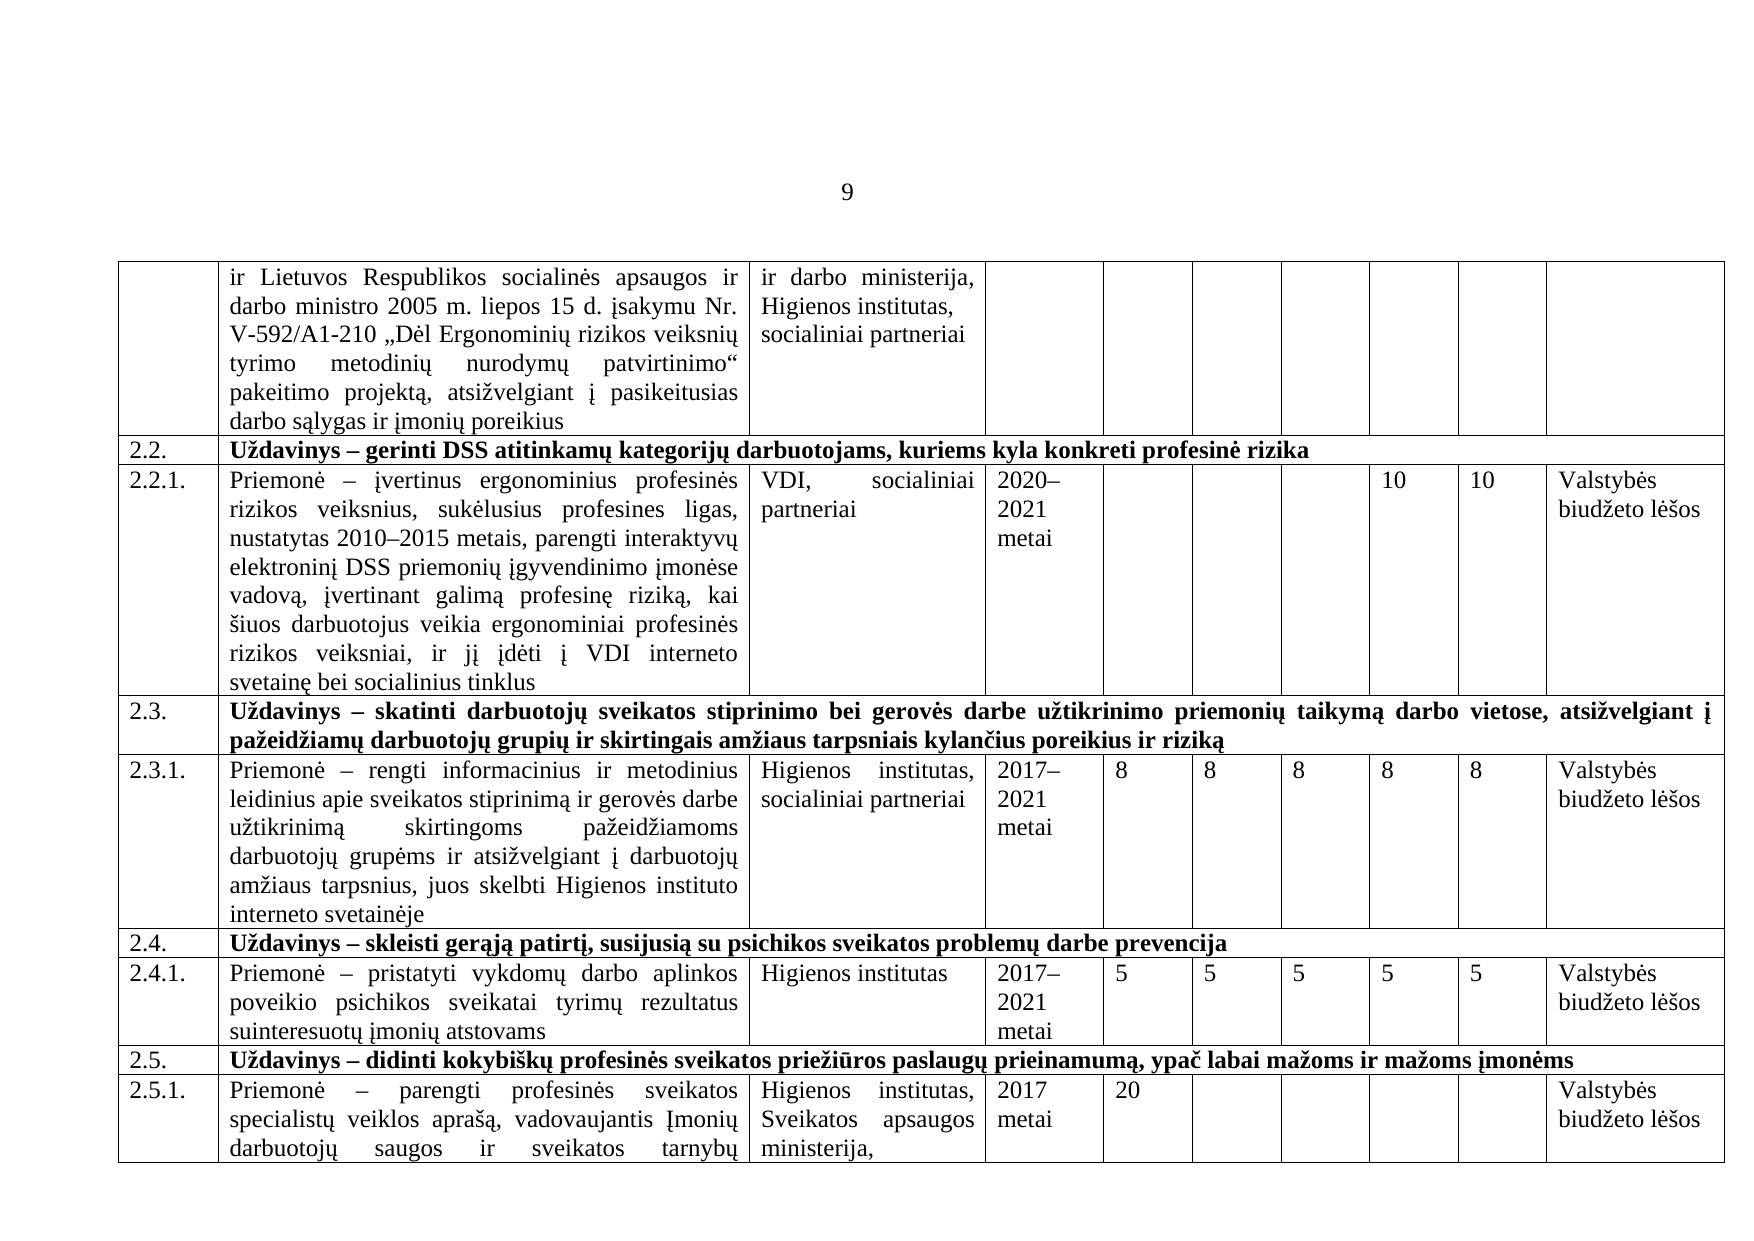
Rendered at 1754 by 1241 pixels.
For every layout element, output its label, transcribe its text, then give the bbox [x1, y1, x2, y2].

table_cell [1282, 465, 1369, 695]
table_cell VDI, socialiniai partneriai [750, 465, 985, 695]
table_cell Higienos institutas, Sveikatos apsaugos ministerija, [750, 1075, 985, 1162]
table_cell Priemonė – pristatyti vykdomų darbo aplinkos poveikio psichikos sveikatai tyrimų rezultatus suinteresuotų įmonių atstovams [219, 958, 749, 1044]
table_cell Uždavinys – didinti kokybiškų profesinės sveikatos priežiūros paslaugų prieinamumą, ypač labai mažoms ir mažoms įmonėms [219, 1046, 1724, 1074]
table_cell 10 [1459, 465, 1546, 695]
table_cell [1104, 465, 1192, 695]
table_cell [1370, 262, 1458, 434]
table_cell ir Lietuvos Respublikos socialinės apsaugos ir darbo ministro 2005 m. liepos 15 d. įsakymu Nr. V-592/A1-210 „Dėl Ergonominių rizikos veiksnių tyrimo metodinių nurodymų patvirtinimo“ pakeitimo projektą, atsižvelgiant į pasikeitusias darbo sąlygas ir įmonių poreikius [219, 262, 749, 434]
table_cell [986, 262, 1103, 434]
table_cell ir darbo ministerija, Higienos institutas, socialiniai partneriai [750, 262, 985, 434]
table_cell [1193, 262, 1281, 434]
table_cell 20 [1104, 1075, 1192, 1162]
table_cell 8 [1370, 755, 1458, 927]
table_cell 10 [1370, 465, 1458, 695]
table_cell 2017–2021 metai [986, 755, 1103, 927]
table_cell 2.2.1. [119, 465, 218, 695]
table_cell 5 [1282, 958, 1369, 1044]
table_cell [1282, 262, 1369, 434]
table_cell 2.2. [119, 436, 218, 464]
table_cell Valstybės biudžeto lėšos [1547, 958, 1724, 1044]
table_cell Priemonė – rengti informacinius ir metodinius leidinius apie sveikatos stiprinimą ir gerovės darbe užtikrinimą skirtingoms pažeidžiamoms darbuotojų grupėms ir atsižvelgiant į darbuotojų amžiaus tarpsnius, juos skelbti Higienos instituto interneto svetainėje [219, 755, 749, 927]
table_cell 2.3.1. [119, 755, 218, 927]
table_cell 5 [1459, 958, 1546, 1044]
table_cell [1370, 1075, 1458, 1162]
table_cell 2017 metai [986, 1075, 1103, 1162]
table_cell 5 [1104, 958, 1192, 1044]
table_cell 2.5. [119, 1046, 218, 1074]
table_cell 8 [1459, 755, 1546, 927]
table_cell 2.5.1. [119, 1075, 218, 1162]
table_cell 2017–2021 metai [986, 958, 1103, 1044]
table_cell 2.3. [119, 696, 218, 754]
table_cell Higienos institutas, socialiniai partneriai [750, 755, 985, 927]
table_cell 8 [1104, 755, 1192, 927]
table_cell 8 [1282, 755, 1369, 927]
table_cell 8 [1193, 755, 1281, 927]
table_cell Higienos institutas [750, 958, 985, 1044]
table_cell Valstybės biudžeto lėšos [1547, 1075, 1724, 1162]
table_cell Priemonė – parengti profesinės sveikatos specialistų veiklos aprašą, vadovaujantis Įmonių darbuotojų saugos ir sveikatos tarnybų [219, 1075, 749, 1162]
table_cell [119, 262, 218, 434]
table_cell [1193, 465, 1281, 695]
table_cell Valstybės biudžeto lėšos [1547, 755, 1724, 927]
table_cell [1282, 1075, 1369, 1162]
table_cell 5 [1193, 958, 1281, 1044]
table_cell 5 [1370, 958, 1458, 1044]
table_cell Priemonė – įvertinus ergonominius profesinės rizikos veiksnius, sukėlusius profesines ligas, nustatytas 2010–2015 metais, parengti interaktyvų elektroninį DSS priemonių įgyvendinimo įmonėse vadovą, įvertinant galimą profesinę riziką, kai šiuos darbuotojus veikia ergonominiai profesinės rizikos veiksniai, ir jį įdėti į VDI interneto svetainę bei socialinius tinklus [219, 465, 749, 695]
table_cell Valstybės biudžeto lėšos [1547, 465, 1724, 695]
table_cell [1459, 1075, 1546, 1162]
table_cell Uždavinys – skleisti gerąją patirtį, susijusią su psichikos sveikatos problemų darbe prevencija [219, 929, 1724, 957]
table_cell [1459, 262, 1546, 434]
table_cell 2.4.1. [119, 958, 218, 1044]
table_cell [1547, 262, 1724, 434]
table_cell Uždavinys – gerinti DSS atitinkamų kategorijų darbuotojams, kuriems kyla konkreti profesinė rizika [219, 436, 1724, 464]
table_cell 2020–2021 metai [986, 465, 1103, 695]
table_cell [1193, 1075, 1281, 1162]
table_cell Uždavinys – skatinti darbuotojų sveikatos stiprinimo bei gerovės darbe užtikrinimo priemonių taikymą darbo vietose, atsižvelgiant į pažeidžiamų darbuotojų grupių ir skirtingais amžiaus tarpsniais kylančius poreikius ir riziką [219, 696, 1724, 754]
table_cell 2.4. [119, 929, 218, 957]
table_cell [1104, 262, 1192, 434]
